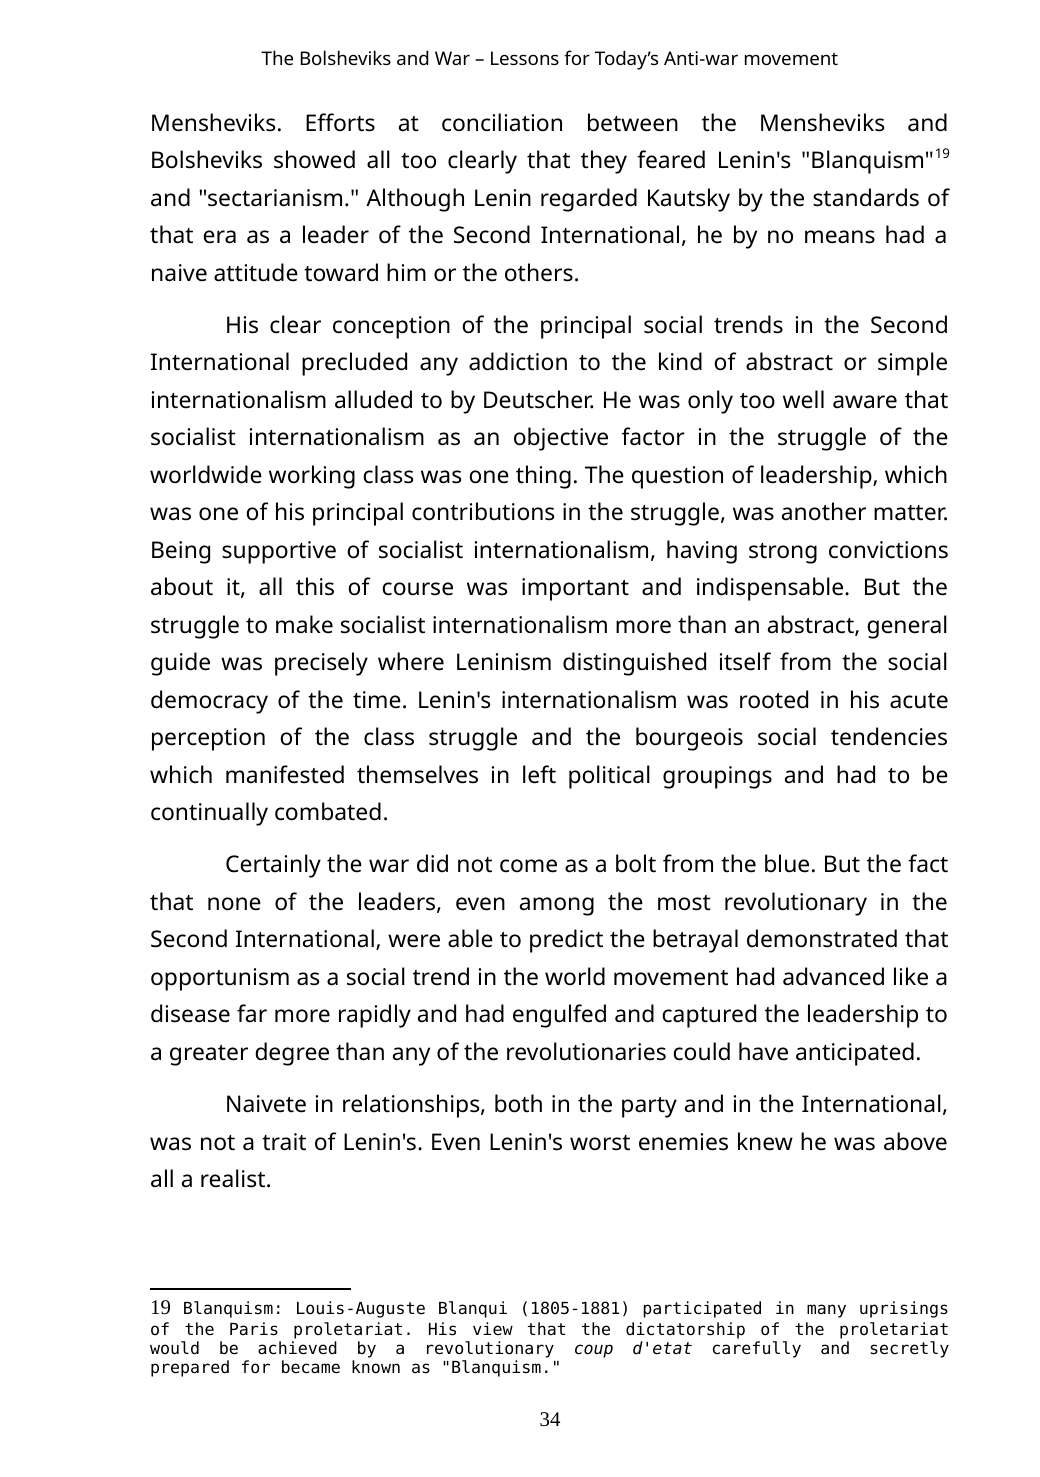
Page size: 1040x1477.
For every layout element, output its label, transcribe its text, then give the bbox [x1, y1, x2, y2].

text Mensheviks. Efforts at conciliation between the Mensheviks and Bolsheviks showed all too clearly that they feared Lenin's "Blanquism" and "sectarianism." Although Lenin regarded Kautsky by the standards of that era as a leader of the Second International, he by no means had a naive attitude toward him or the others. [150, 101, 949, 288]
text Blanquism: Louis-Auguste Blanqui (1805-1881) participated in many uprisings of the Paris proletariat. His view that the dictatorship of the proletariat would be achieved by a revolutionary coup d'etat carefully and secretly prepared for became known as "Blanquism." [150, 1295, 949, 1377]
text Naivete in relationships, both in the party and in the International, was not a trait of Lenin's. Even Lenin's worst enemies knew he was above all a realist. [150, 1082, 949, 1194]
text His clear conception of the principal social trends in the Second International precluded any addiction to the kind of abstract or simple internationalism alluded to by Deutscher. He was only too well aware that socialist internationalism as an objective factor in the struggle of the worldwide working class was one thing. The question of leadership, which was one of his principal contributions in the struggle, was another matter. Being supportive of socialist internationalism, having strong convictions about it, all this of course was important and indispensable. But the struggle to make socialist internationalism more than an abstract, general guide was precisely where Leninism distinguished itself from the social democracy of the time. Lenin's internationalism was rooted in his acute perception of the class struggle and the bourgeois social tendencies which manifested themselves in left political groupings and had to be continually combated. [150, 303, 949, 828]
text Certainly the war did not come as a bolt from the blue. But the fact that none of the leaders, even among the most revolutionary in the Second International, were able to predict the betrayal demonstrated that opportunism as a social trend in the world movement had advanced like a disease far more rapidly and had engulfed and captured the leadership to a greater degree than any of the revolutionaries could have anticipated. [150, 842, 949, 1067]
